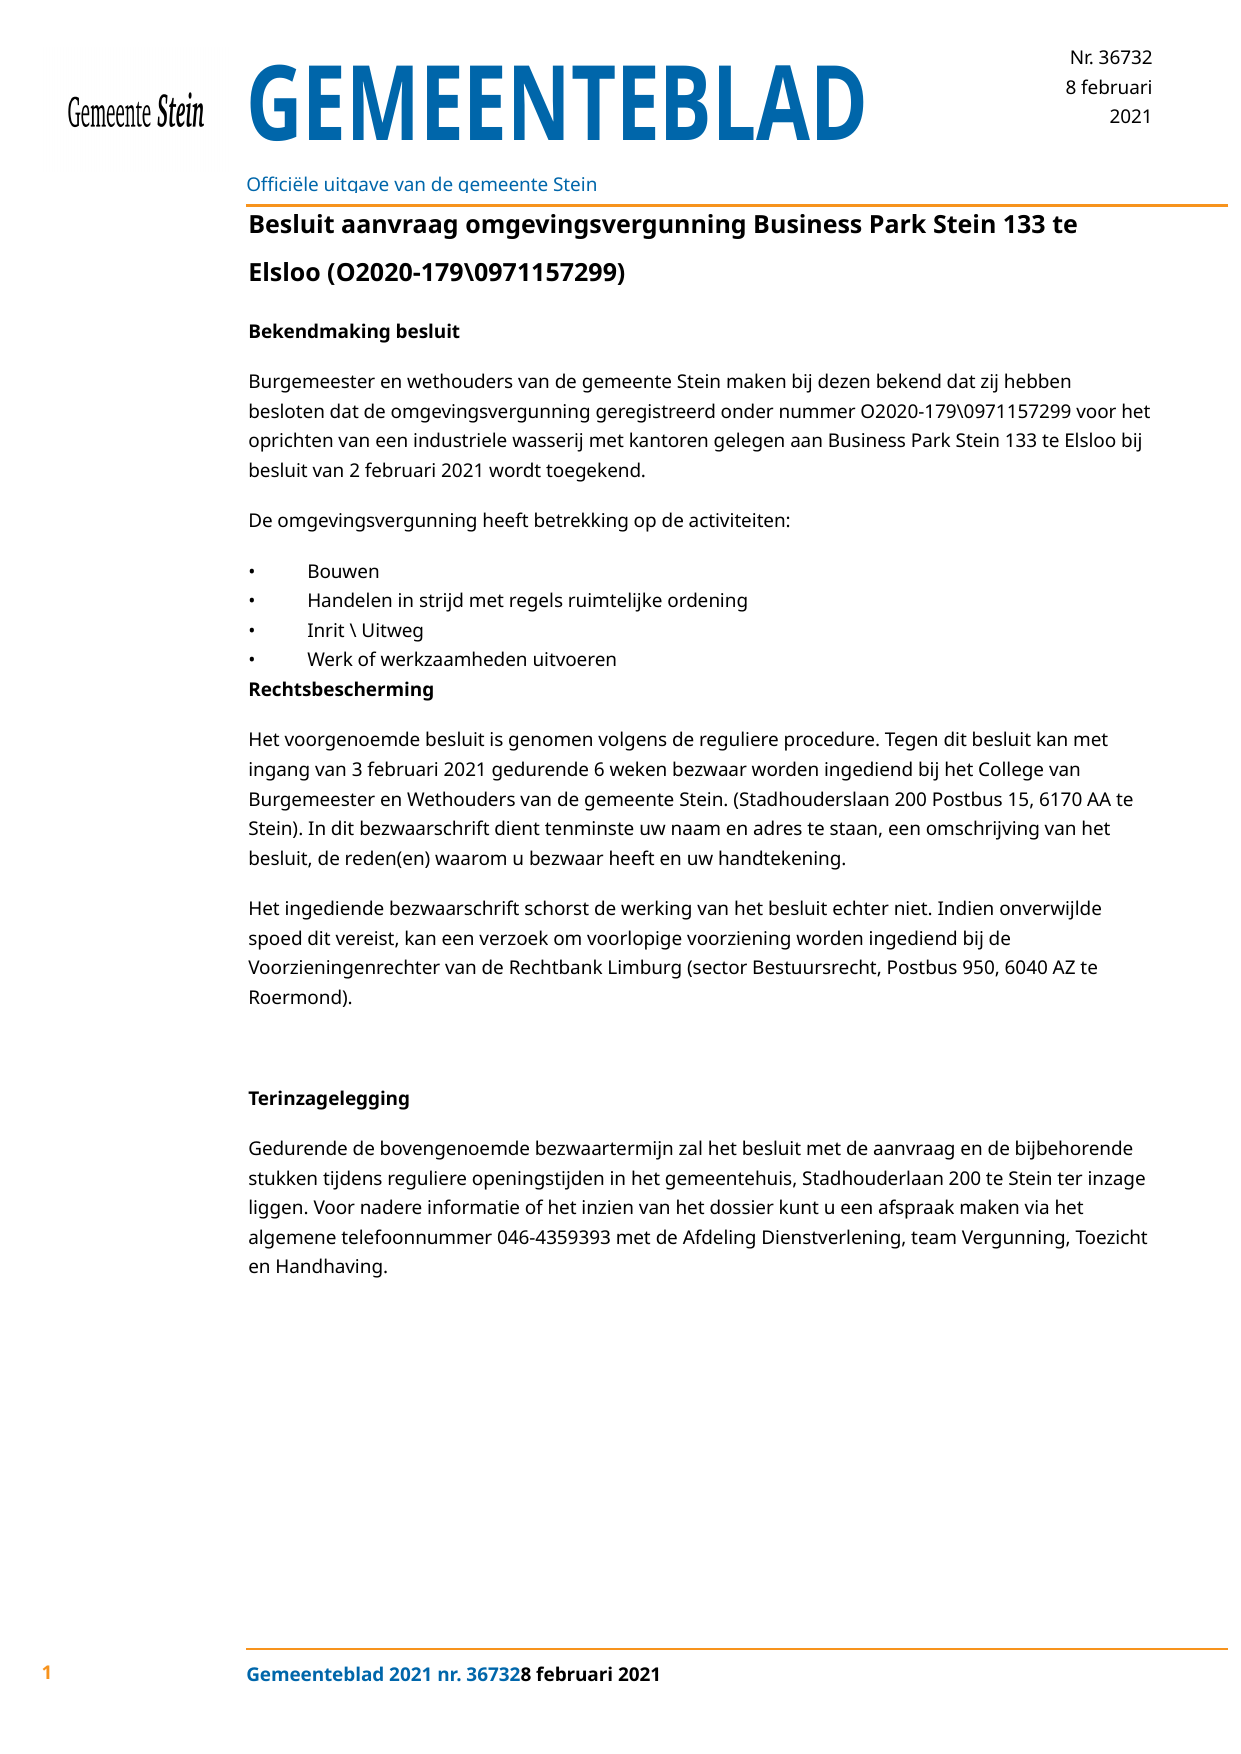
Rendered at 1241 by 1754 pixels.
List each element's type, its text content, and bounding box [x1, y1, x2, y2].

list Handelen in strijd met regels ruimtelijke ordening [248, 587, 1152, 613]
text Het ingediende bezwaarschrift schorst de werking van het besluit echter niet. Indien onverwijlde spoed dit vereist, kan een verzoek om voorlopige voorziening worden ingediend bij de Voorzieningenrechter van de Rechtbank Limburg (sector Bestuursrecht, Postbus 950, 6040 AZ te Roermond). [248, 895, 1152, 1010]
list Inrit \ Uitweg [248, 617, 1152, 643]
text De omgevingsvergunning heeft betrekking op de activiteiten: [248, 507, 1152, 533]
list Bouwen [248, 558, 1152, 584]
list Werk of werkzaamheden uitvoeren [248, 647, 1152, 672]
text Bekendmaking besluit [248, 318, 1152, 344]
text Burgemeester en wethouders van de gemeente Stein maken bij dezen bekend dat zij hebben besloten dat de omgevingsvergunning geregistreerd onder nummer O2020-179\0971157299 voor het oprichten van een industriele wasserij met kantoren gelegen aan Business Park Stein 133 te Elsloo bij besluit van 2 februari 2021 wordt toegekend. [248, 368, 1152, 483]
text Rechtsbescherming [248, 676, 1152, 702]
text Besluit aanvraag omgevingsvergunning Business Park Stein 133 te Elsloo (O2020-179\0971157299) [248, 207, 1152, 288]
text Het voorgenoemde besluit is genomen volgens de reguliere procedure. Tegen dit besluit kan met ingang van 3 februari 2021 gedurende 6 weken bezwaar worden ingediend bij het College van Burgemeester en Wethouders van de gemeente Stein. (Stadhouderslaan 200 Postbus 15, 6170 AA te Stein). In dit bezwaarschrift dient tenminste uw naam en adres te staan, een omschrijving van het besluit, de reden(en) waarom u bezwaar heeft en uw handtekening. [248, 727, 1152, 871]
picture [41, 47, 231, 172]
text Gedurende de bovengenoemde bezwaartermijn zal het besluit met de aanvraag en de bijbehorende stukken tijdens reguliere openingstijden in het gemeentehuis, Stadhouderlaan 200 te Stein ter inzage liggen. Voor nadere informatie of het inzien van het dossier kunt u een afspraak maken via het algemene telefoonnummer 046-4359393 met de Afdeling Dienstverlening, team Vergunning, Toezicht en Handhaving. [248, 1135, 1152, 1279]
text Terinzagelegging [248, 1085, 1152, 1111]
